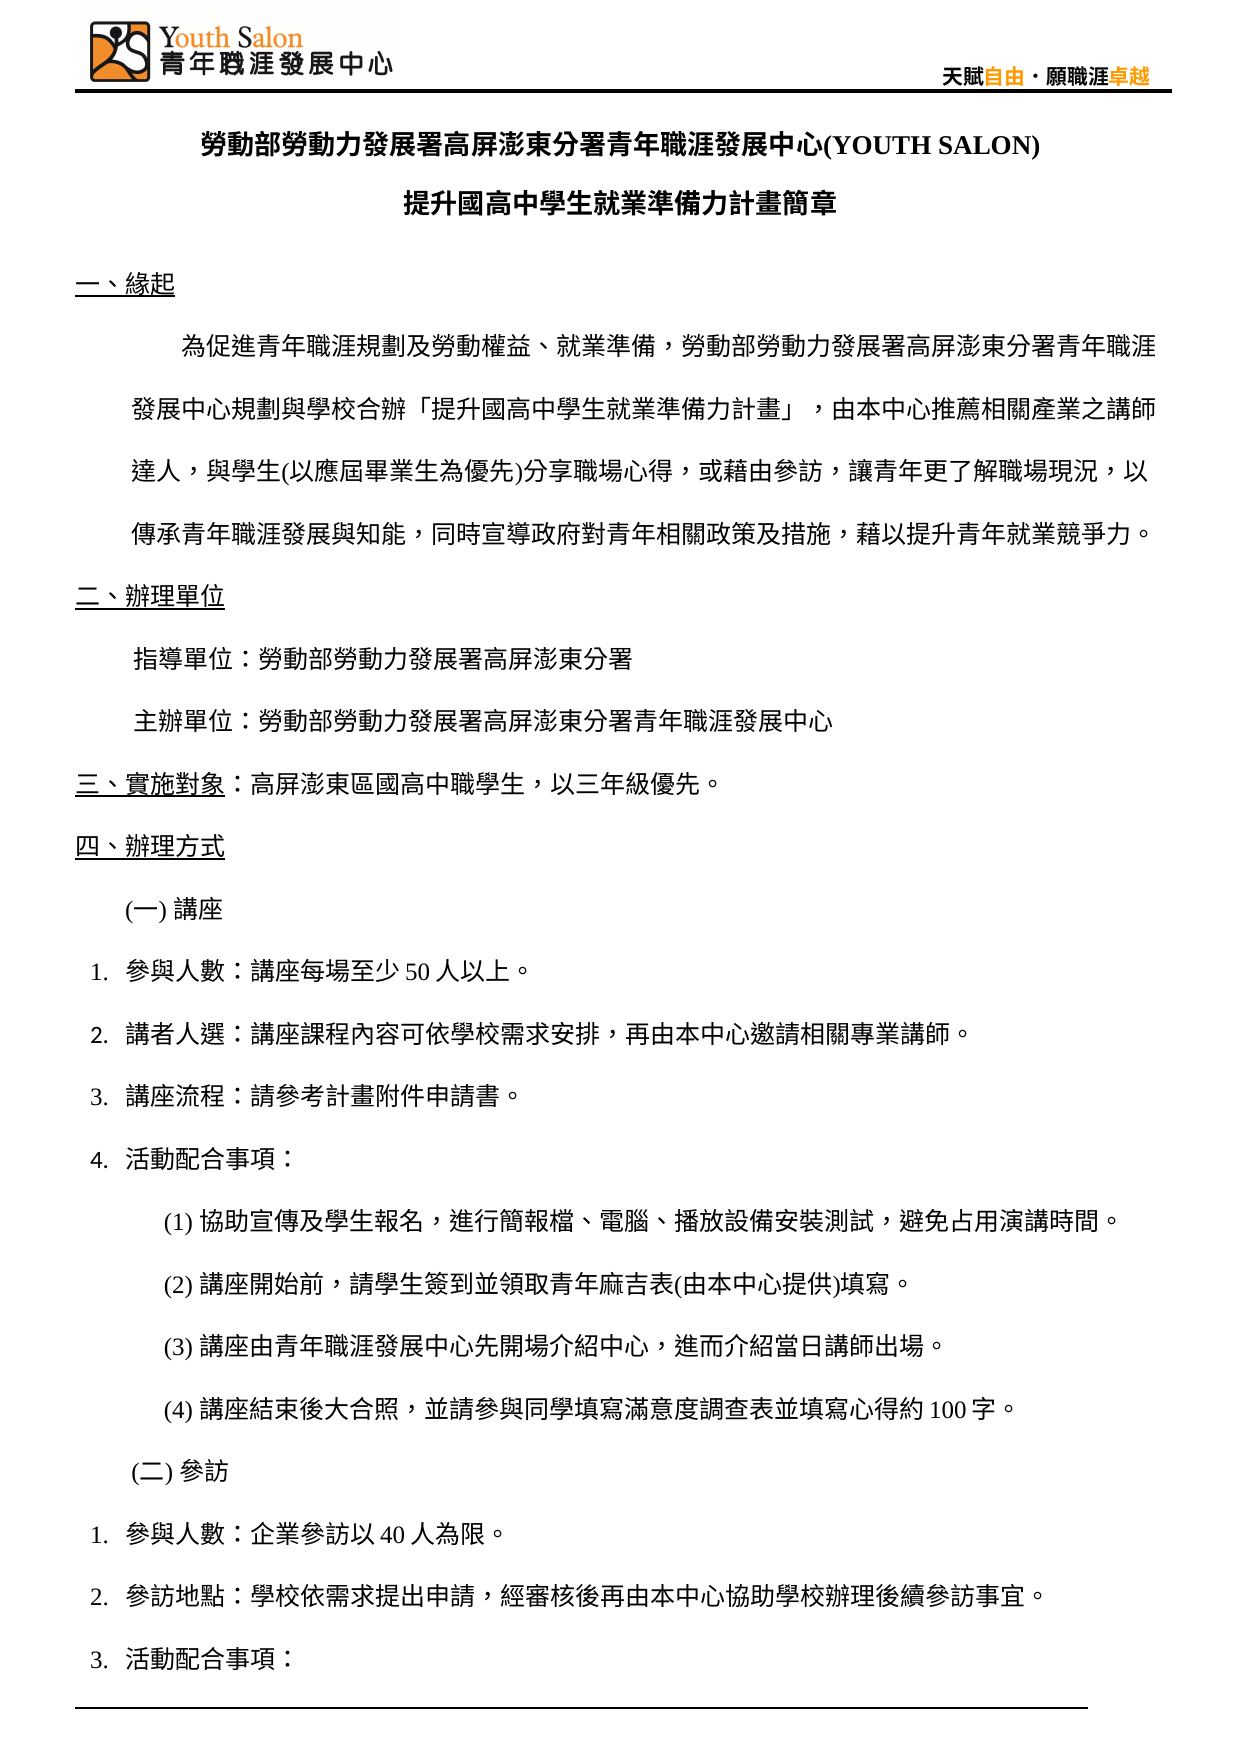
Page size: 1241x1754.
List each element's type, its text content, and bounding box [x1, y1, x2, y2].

list 活動配合事項： [75, 1116, 1165, 1178]
text [917, 53, 1165, 89]
text 提升國高中學生就業準備力計畫簡章 [75, 182, 1165, 221]
list 參與人數：企業參訪以40人為限。 [75, 1491, 1165, 1553]
list 講座開始前，請學生簽到並領取青年麻吉表(由本中心提供)填寫。 [75, 1241, 1165, 1303]
text 天賦自由．願職涯卓越 [932, 60, 1150, 89]
text 一、緣起 [75, 241, 1165, 303]
list 參與人數：講座每場至少50人以上。 [75, 928, 1165, 991]
list 講座流程：請參考計畫附件申請書。 [75, 1053, 1165, 1116]
text 為促進青年職涯規劃及勞動權益、就業準備，勞動部勞動力發展署高屏澎東分署青年職涯發展中心規劃與學校合辦「提升國高中學生就業準備力計畫」，由本中心推薦相關產業之講師達人，與學生(以應屆畢業生為優先)分享職場心得，或藉由參訪，讓青年更了解職場現況，以傳承青年職涯發展與知能，同時宣導政府對青年相關政策及措施，藉以提升青年就業競爭力。 [131, 303, 1165, 553]
list 活動配合事項： [75, 1616, 1165, 1678]
text 三、實施對象：高屏澎東區國高中職學生，以三年級優先。 [75, 741, 1165, 803]
text (二) 參訪 [75, 1428, 1165, 1491]
text (一) 講座 [75, 866, 1165, 928]
text 二、辦理單位 [75, 553, 1165, 616]
text 主辦單位：勞動部勞動力發展署高屏澎東分署青年職涯發展中心 [131, 678, 1165, 741]
text 指導單位：勞動部勞動力發展署高屏澎東分署 [131, 616, 1165, 678]
list 講座由青年職涯發展中心先開場介紹中心，進而介紹當日講師出場。 [75, 1303, 1165, 1366]
list 講座結束後大合照，並請參與同學填寫滿意度調查表並填寫心得約100字。 [75, 1366, 1165, 1428]
list 參訪地點：學校依需求提出申請，經審核後再由本中心協助學校辦理後續參訪事宜。 [75, 1553, 1165, 1616]
text [917, 93, 1165, 104]
text 四、辦理方式 [75, 803, 1165, 866]
list 講者人選：講座課程內容可依學校需求安排，再由本中心邀請相關專業講師。 [75, 991, 1165, 1053]
text 勞動部勞動力發展署高屏澎東分署青年職涯發展中心(YOUTH SALON) [75, 123, 1165, 162]
list 協助宣傳及學生報名，進行簡報檔、電腦、播放設備安裝測試，避免占用演講時間。 [75, 1178, 1165, 1241]
